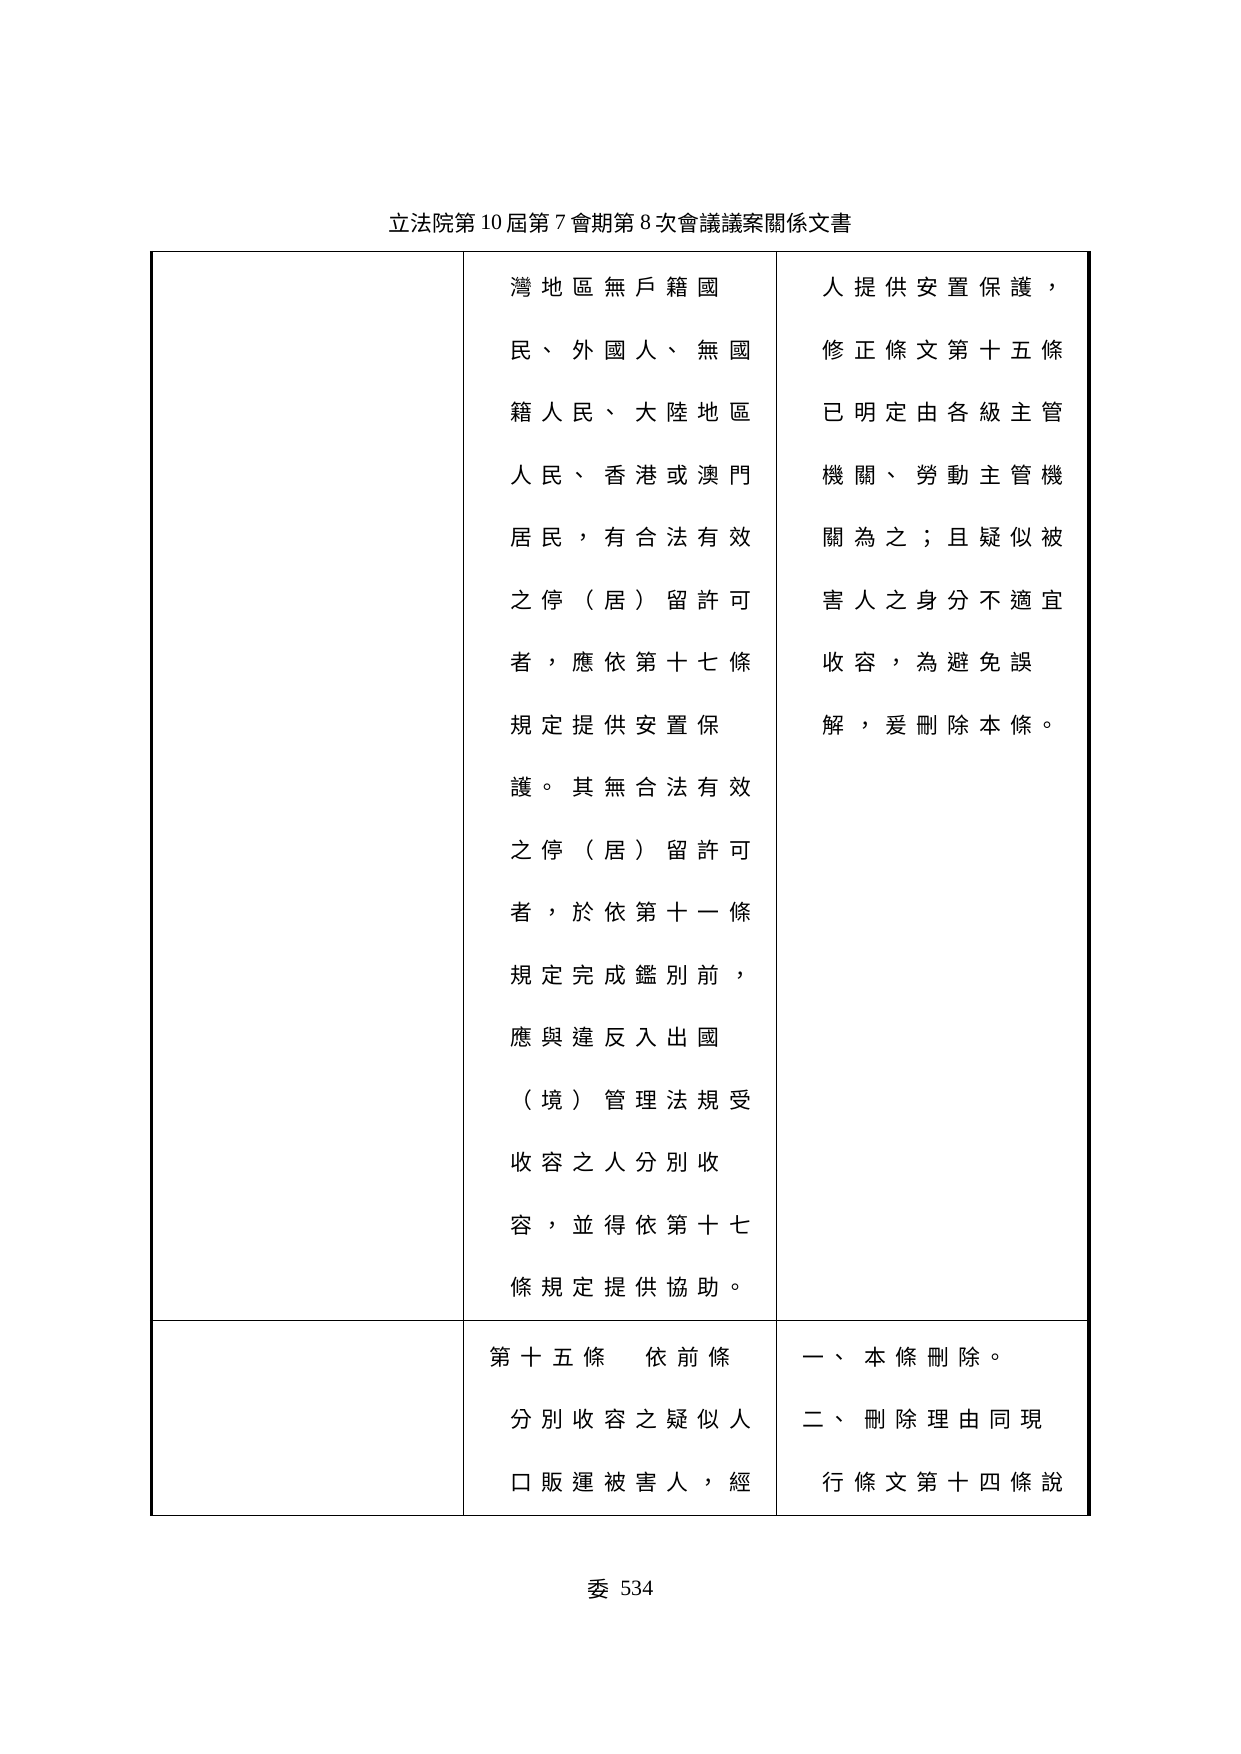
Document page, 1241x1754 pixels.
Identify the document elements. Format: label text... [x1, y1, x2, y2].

table_cell 一、本條刪除。 二、刪除理由同現行條文第十四條說 [777, 1321, 1087, 1514]
table_cell 第十五條 依前條分別收容之疑似人口販運被害人，經 [464, 1321, 776, 1514]
table_cell [153, 1321, 463, 1514]
table_cell [153, 252, 463, 1320]
table_cell 灣地區無戶籍國民、外國人、無國籍人民、大陸地區人民、香港或澳門居民，有合法有效之停（居）留許可者，應依第十七條規定提供安置保護。其無合法有效之停（居）留許可者，於依第十一條規定完成鑑別前，應與違反入出國（境）管理法規受收容之人分別收容，並得依第十七條規定提供協助。 [464, 252, 776, 1320]
table_cell 人提供安置保護，修正條文第十五條已明定由各級主管機關、勞動主管機關為之；且疑似被害人之身分不適宜收容，為避免誤解，爰刪除本條。 [777, 252, 1087, 1320]
